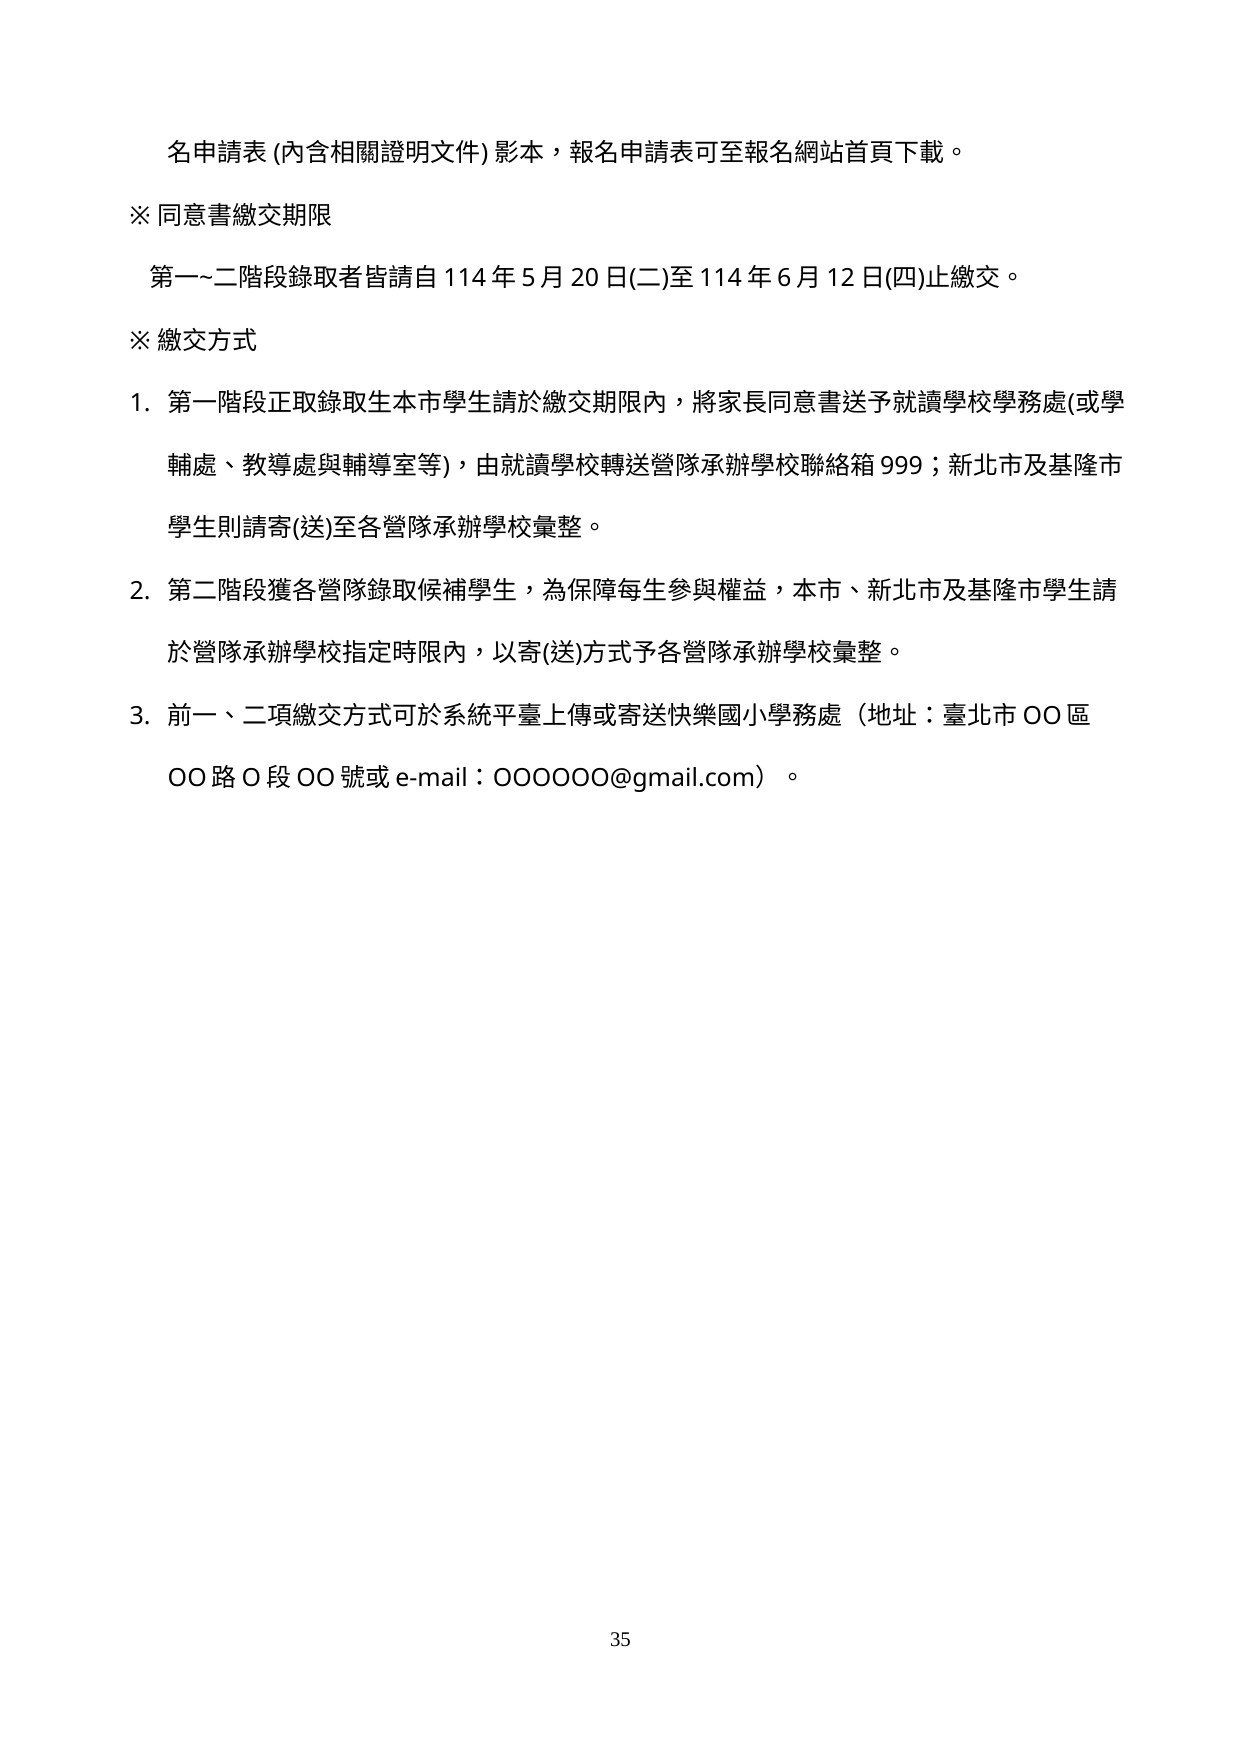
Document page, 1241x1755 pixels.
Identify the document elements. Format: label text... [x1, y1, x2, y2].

table_cell 名申請表 (內含相關證明文件) 影本，報名申請表可至報名網站首頁下載。 ※ 同意書繳交期限 第一~二階段錄取者皆請自114年5月20日(二)至114年6月12日(四)止繳交。 ※ 繳交方式 1. 第一階段正取錄取生本市學生請於繳交期限內，將家長同意書送予就讀學校學務處(或學輔處、教導處與輔導室等)，由就讀學校轉送營隊承辦學校聯絡箱999；新北市及基隆市學生則請寄(送)至各營隊承辦學校彙整。 2. 第二階段獲各營隊錄取候補學生，為保障每生參與權益，本市、新北市及基隆市學生請於營隊承辦學校指定時限內，以寄(送)方式予各營隊承辦學校彙整。 3. 前一、二項繳交方式可於系統平臺上傳或寄送快樂國小學務處（地址：臺北市OO區OO路O段OO號或e-mail：OOOOOO@gmail.com）。 [108, 108, 1132, 798]
